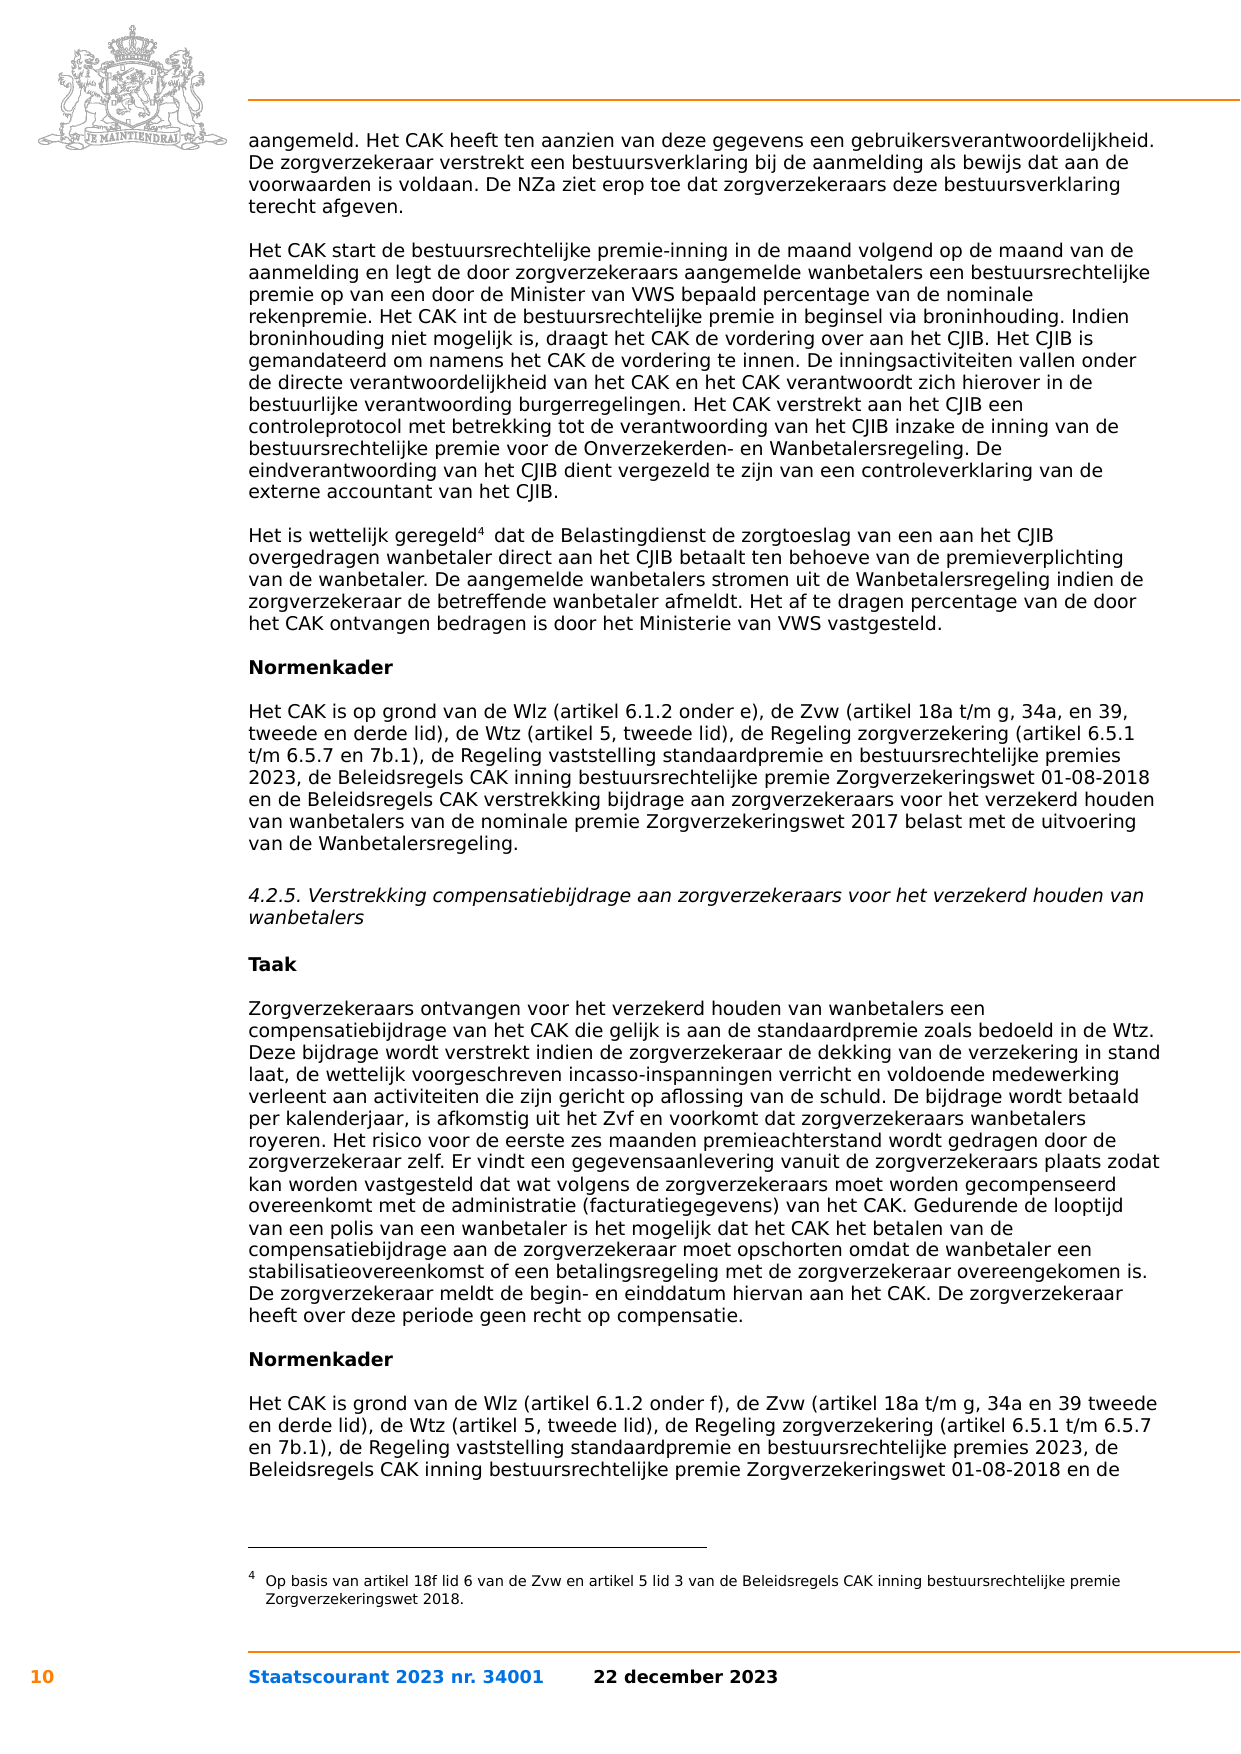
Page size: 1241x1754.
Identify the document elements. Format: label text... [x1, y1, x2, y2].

text Het is wettelijk geregeld dat de Belastingdienst de zorgtoeslag van een aan het CJIB overgedragen wanbetaler direct aan het CJIB betaalt ten behoeve van de premieverplichting van de wanbetaler. De aangemelde wanbetalers stromen uit de Wanbetalersregeling indien de zorgverzekeraar de betreffende wanbetaler afmeldt. Het af te dragen percentage van de door het CAK ontvangen bedragen is door het Ministerie van VWS vastgesteld. [248, 525, 1163, 635]
subtitle Taak [248, 954, 1163, 976]
text Het CAK is op grond van de Wlz (artikel 6.1.2 onder e), de Zvw (artikel 18a t/m g, 34a, en 39, tweede en derde lid), de Wtz (artikel 5, tweede lid), de Regeling zorgverzekering (artikel 6.5.1 t/m 6.5.7 en 7b.1), de Regeling vaststelling standaardpremie en bestuursrechtelijke premies 2023, de Beleidsregels CAK inning bestuursrechtelijke premie Zorgverzekeringswet 01-08-2018 en de Beleidsregels CAK verstrekking bijdrage aan zorgverzekeraars voor het verzekerd houden van wanbetalers van de nominale premie Zorgverzekeringswet 2017 belast met de uitvoering van de Wanbetalersregeling. [248, 701, 1163, 855]
text Op basis van artikel 18f lid 6 van de Zvw en artikel 5 lid 3 van de Beleidsregels CAK inning bestuursrechtelijke premie Zorgverzekeringswet 2018. [248, 1569, 1163, 1608]
text Het CAK start de bestuursrechtelijke premie-inning in de maand volgend op de maand van de aanmelding en legt de door zorgverzekeraars aangemelde wanbetalers een bestuursrechtelijke premie op van een door de Minister van VWS bepaald percentage van de nominale rekenpremie. Het CAK int de bestuursrechtelijke premie in beginsel via broninhouding. Indien broninhouding niet mogelijk is, draagt het CAK de vordering over aan het CJIB. Het CJIB is gemandateerd om namens het CAK de vordering te innen. De inningsactiviteiten vallen onder de directe verantwoordelijkheid van het CAK en het CAK verantwoordt zich hierover in de bestuurlijke verantwoording burgerregelingen. Het CAK verstrekt aan het CJIB een controleprotocol met betrekking tot de verantwoording van het CJIB inzake de inning van de bestuursrechtelijke premie voor de Onverzekerden- en Wanbetalersregeling. De eindverantwoording van het CJIB dient vergezeld te zijn van een controleverklaring van de externe accountant van het CJIB. [248, 240, 1163, 503]
text Het CAK is grond van de Wlz (artikel 6.1.2 onder f), de Zvw (artikel 18a t/m g, 34a en 39 tweede en derde lid), de Wtz (artikel 5, tweede lid), de Regeling zorgverzekering (artikel 6.5.1 t/m 6.5.7 en 7b.1), de Regeling vaststelling standaardpremie en bestuursrechtelijke premies 2023, de Beleidsregels CAK inning bestuursrechtelijke premie Zorgverzekeringswet 01-08-2018 en de [248, 1393, 1163, 1481]
subtitle 4.2.5. Verstrekking compensatiebijdrage aan zorgverzekeraars voor het verzekerd houden van wanbetalers [248, 885, 1163, 929]
text aangemeld. Het CAK heeft ten aanzien van deze gegevens een gebruikersverantwoordelijkheid. De zorgverzekeraar verstrekt een bestuursverklaring bij de aanmelding als bewijs dat aan de voorwaarden is voldaan. De NZa ziet erop toe dat zorgverzekeraars deze bestuursverklaring terecht afgeven. [248, 130, 1163, 218]
subtitle Normenkader [248, 1349, 1163, 1371]
subtitle Normenkader [248, 657, 1163, 679]
text Zorgverzekeraars ontvangen voor het verzekerd houden van wanbetalers een compensatiebijdrage van het CAK die gelijk is aan de standaardpremie zoals bedoeld in de Wtz. Deze bijdrage wordt verstrekt indien de zorgverzekeraar de dekking van de verzekering in stand laat, de wettelijk voorgeschreven incasso-inspanningen verricht en voldoende medewerking verleent aan activiteiten die zijn gericht op aflossing van de schuld. De bijdrage wordt betaald per kalenderjaar, is afkomstig uit het Zvf en voorkomt dat zorgverzekeraars wanbetalers royeren. Het risico voor de eerste zes maanden premieachterstand wordt gedragen door de zorgverzekeraar zelf. Er vindt een gegevensaanlevering vanuit de zorgverzekeraars plaats zodat kan worden vastgesteld dat wat volgens de zorgverzekeraars moet worden gecompenseerd overeenkomt met de administratie (facturatiegegevens) van het CAK. Gedurende de looptijd van een polis van een wanbetaler is het mogelijk dat het CAK het betalen van de compensatiebijdrage aan de zorgverzekeraar moet opschorten omdat de wanbetaler een stabilisatieovereenkomst of een betalingsregeling met de zorgverzekeraar overeengekomen is. De zorgverzekeraar meldt de begin- en einddatum hiervan aan het CAK. De zorgverzekeraar heeft over deze periode geen recht op compensatie. [248, 998, 1163, 1327]
picture [38, 25, 227, 150]
